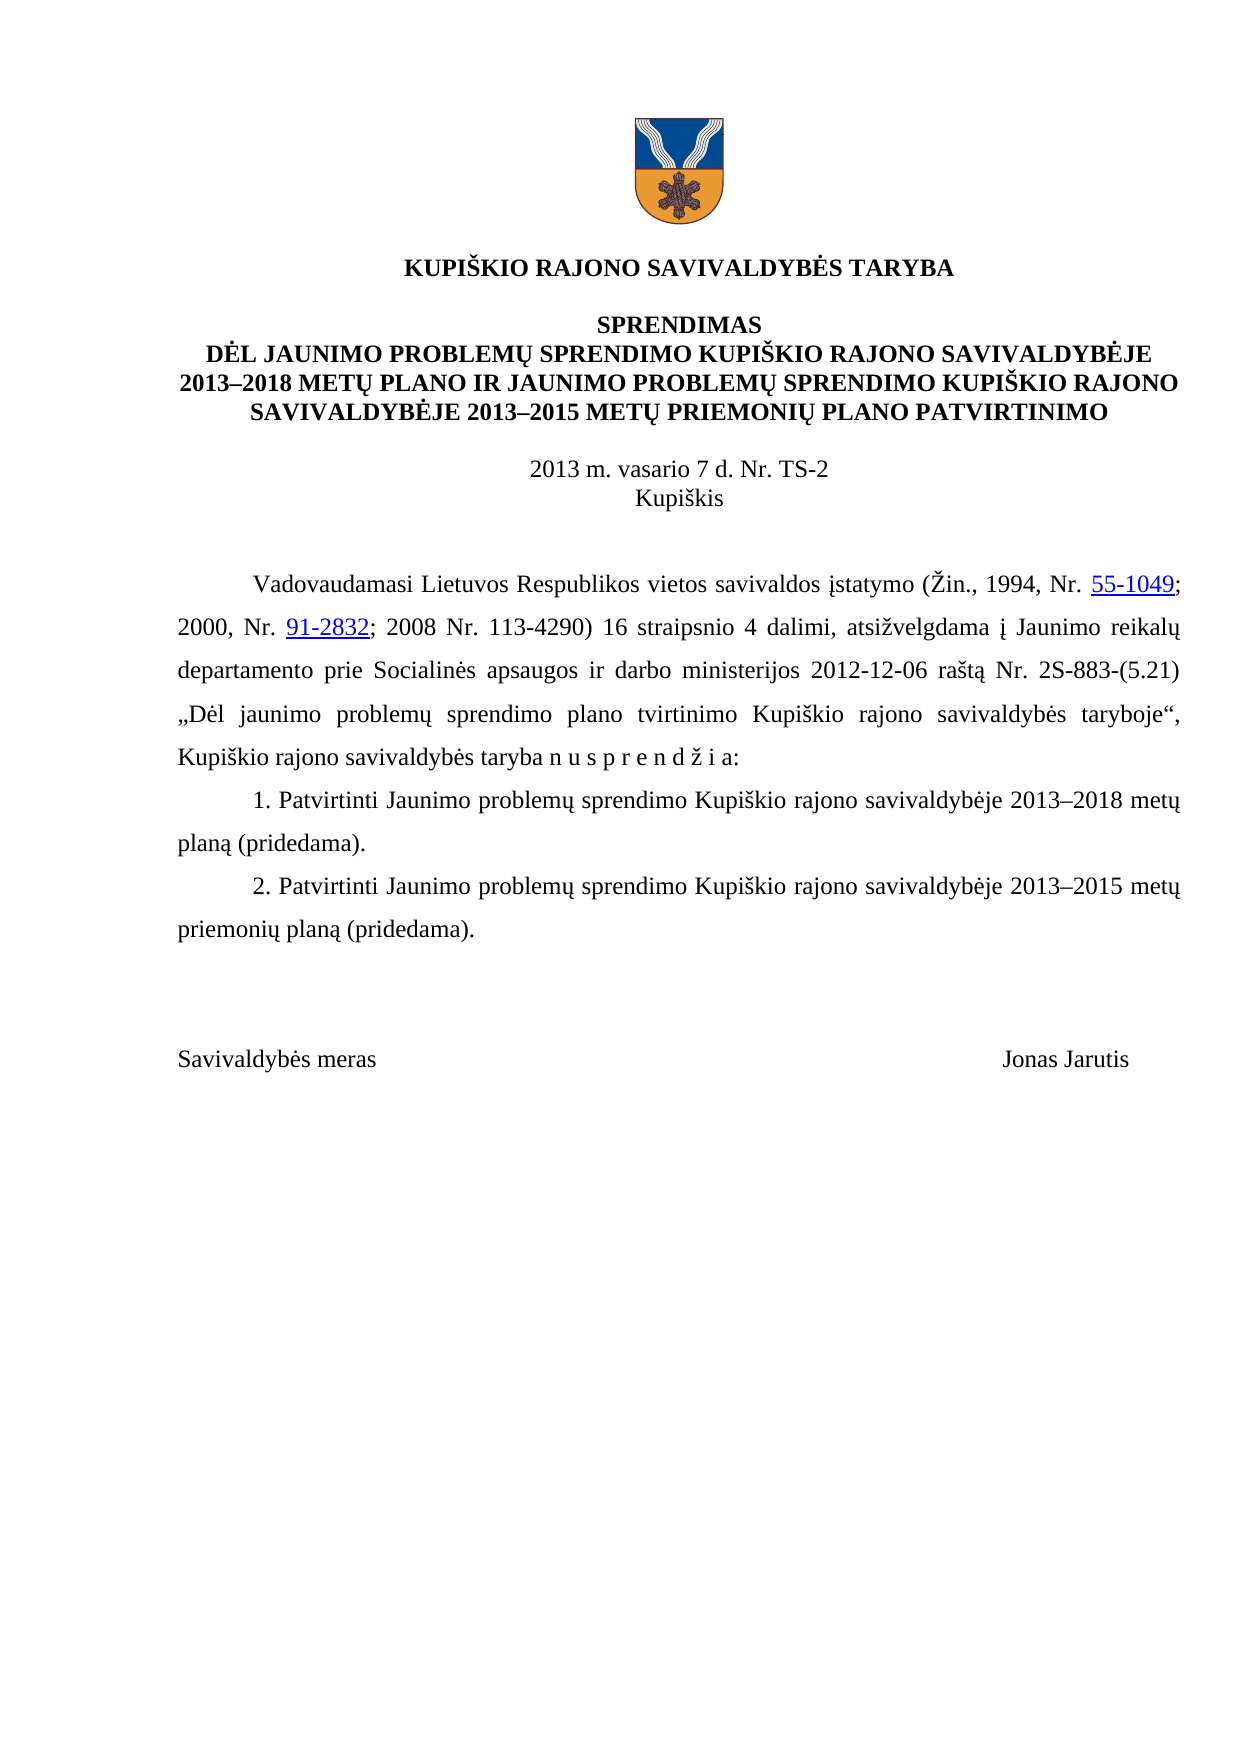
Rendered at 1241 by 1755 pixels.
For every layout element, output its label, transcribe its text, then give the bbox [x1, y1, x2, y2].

text 2013 m. vasario 7 d. Nr. TS-2 [177, 454, 1181, 483]
text Savivaldybės meras Jonas Jarutis [177, 1044, 1181, 1072]
text 1. Patvirtinti Jaunimo problemų sprendimo Kupiškio rajono savivaldybėje 2013–2018 metų planą (pridedama). [177, 785, 1181, 857]
text KUPIŠKIO RAJONO SAVIVALDYBĖS TARYBA [177, 253, 1181, 282]
text DĖL JAUNIMO PROBLEMŲ SPRENDIMO KUPIŠKIO RAJONO SAVIVALDYBĖJE 2013–2018 METŲ PLANO IR JAUNIMO PROBLEMŲ SPRENDIMO KUPIŠKIO RAJONO SAVIVALDYBĖJE 2013–2015 METŲ PRIEMONIŲ PLANO PATVIRTINIMO [177, 339, 1181, 426]
text SPRENDIMAS [177, 311, 1181, 339]
text 2. Patvirtinti Jaunimo problemų sprendimo Kupiškio rajono savivaldybėje 2013–2015 metų priemonių planą (pridedama). [177, 871, 1181, 943]
text Vadovaudamasi Lietuvos Respublikos vietos savivaldos įstatymo (Žin., 1994, Nr. 55-1049; 2000, Nr. 91-2832; 2008 Nr. 113-4290) 16 straipsnio 4 dalimi, atsižvelgdama į Jaunimo reikalų departamento prie Socialinės apsaugos ir darbo ministerijos 2012-12-06 raštą Nr. 2S-883-(5.21) „Dėl jaunimo problemų sprendimo plano tvirtinimo Kupiškio rajono savivaldybės taryboje“, Kupiškio rajono savivaldybės taryba n u s p r e n d ž i a: [177, 569, 1181, 771]
text Kupiškis [177, 483, 1181, 512]
